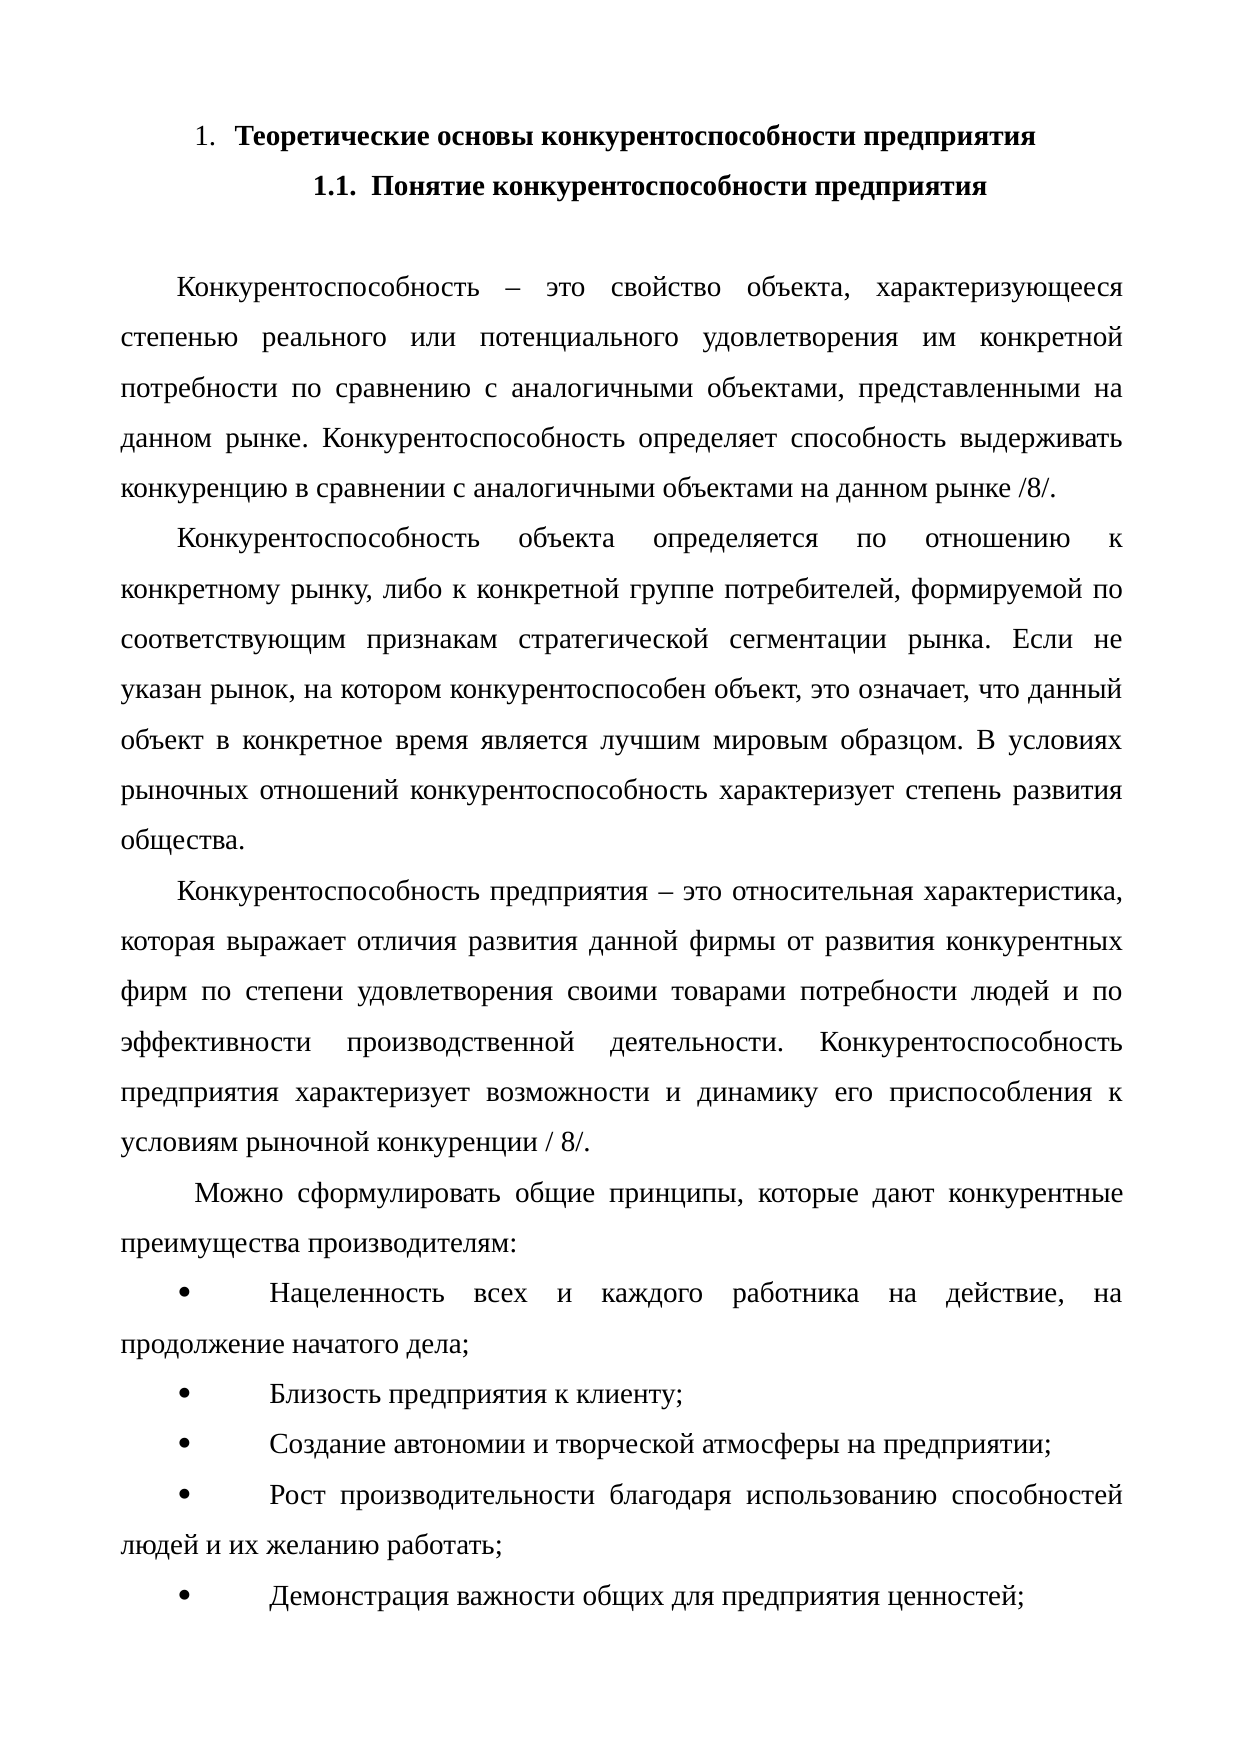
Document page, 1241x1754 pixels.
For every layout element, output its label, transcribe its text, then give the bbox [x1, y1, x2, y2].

list Близость предприятия к клиенту; [120, 1376, 1123, 1410]
text Конкурентоспособность объекта определяется по отношению к конкретному рынку, либо к конкретной группе потребителей, формируемой по соответствующим признакам стратегической сегментации рынка. Если не указан рынок, на котором конкурентоспособен объект, это означает, что данный объект в конкретное время является лучшим мировым образцом. В условиях рыночных отношений конкурентоспособность характеризует степень развития общества. [120, 521, 1123, 856]
list Демонстрация важности общих для предприятия ценностей; [120, 1578, 1123, 1611]
list Теоретические основы конкурентоспособности предприятия [120, 118, 1123, 152]
text Конкурентоспособность – это свойство объекта, характеризующееся степенью реального или потенциального удовлетворения им конкретной потребности по сравнению с аналогичными объектами, представленными на данном рынке. Конкурентоспособность определяет способность выдерживать конкуренцию в сравнении с аналогичными объектами на данном рынке /8/. [120, 269, 1123, 504]
list Рост производительности благодаря использованию способностей людей и их желанию работать; [120, 1477, 1123, 1561]
list Нацеленность всех и каждого работника на действие, на продолжение начатого дела; [120, 1275, 1123, 1359]
list Создание автономии и творческой атмосферы на предприятии; [120, 1426, 1123, 1460]
text Можно сформулировать общие принципы, которые дают конкурентные преимущества производителям: [120, 1175, 1123, 1258]
text Конкурентоспособность предприятия – это относительная характеристика, которая выражает отличия развития данной фирмы от развития конкурентных фирм по степени удовлетворения своими товарами потребности людей и по эффективности производственной деятельности. Конкурентоспособность предприятия характеризует возможности и динамику его приспособления к условиям рыночной конкуренции / 8/. [120, 873, 1123, 1158]
text 1.1. Понятие конкурентоспособности предприятия [120, 168, 1123, 202]
